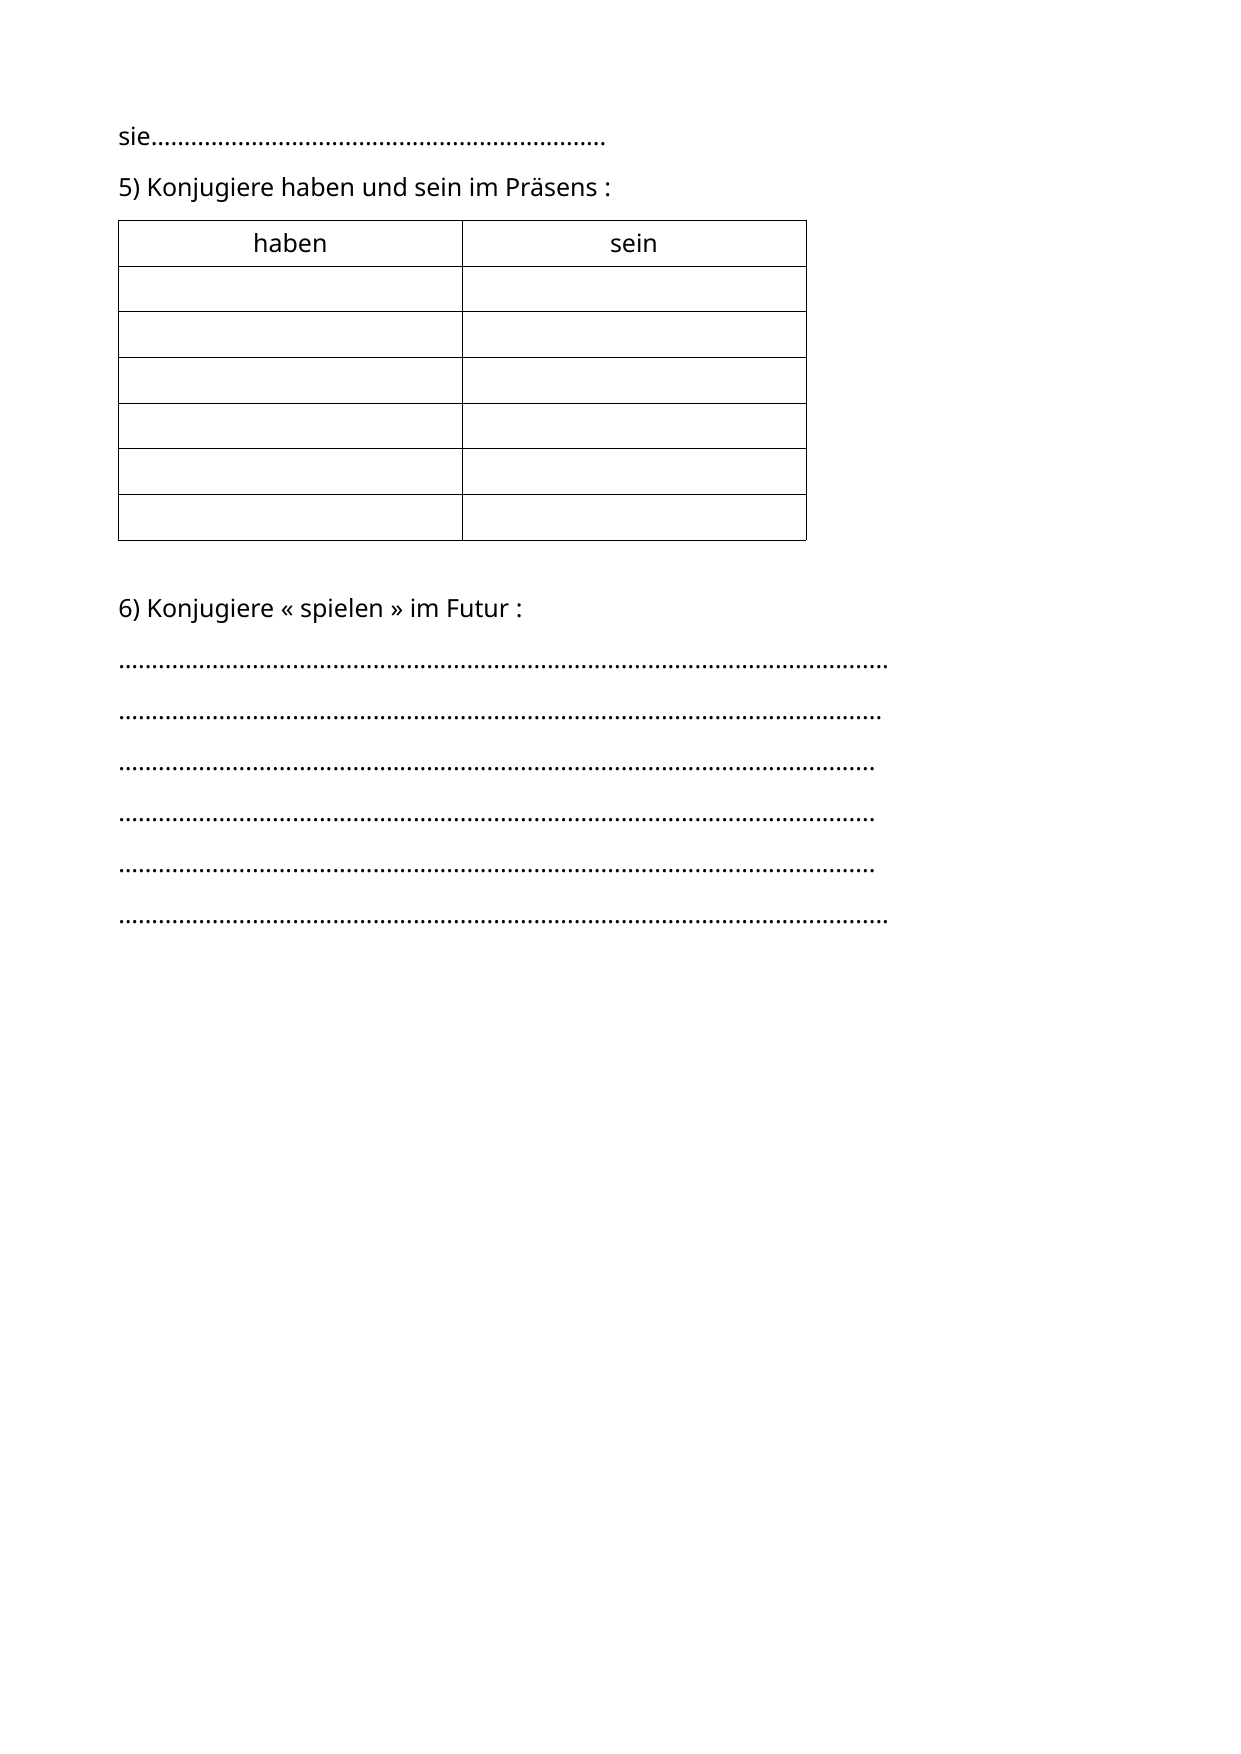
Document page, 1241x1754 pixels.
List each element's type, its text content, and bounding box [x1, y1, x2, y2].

text sie…................................................................. 5) Konjugiere haben und sein im Präsens : [118, 118, 1122, 203]
table_cell [119, 495, 462, 539]
table_cell [463, 312, 806, 357]
table_cell [119, 358, 462, 403]
table_cell [463, 495, 806, 539]
text 6) Konjugiere « spielen » im Futur : [118, 591, 1122, 625]
text ….............................................................................................................. [118, 795, 1122, 829]
table_cell [463, 449, 806, 494]
text …................................................................................................................ [118, 642, 1122, 676]
text …................................................................................................................ [118, 897, 1122, 931]
text ….............................................................................................................. [118, 744, 1122, 778]
table_cell [463, 267, 806, 311]
table_cell [463, 404, 806, 448]
text …............................................................................................................... [118, 693, 1122, 727]
table_cell [463, 358, 806, 403]
text ….............................................................................................................. [118, 846, 1122, 880]
table_header sein [463, 221, 806, 266]
table_cell [119, 449, 462, 494]
table_cell [119, 312, 462, 357]
table_cell [119, 404, 462, 448]
table_header haben [119, 221, 462, 266]
table_cell [119, 267, 462, 311]
